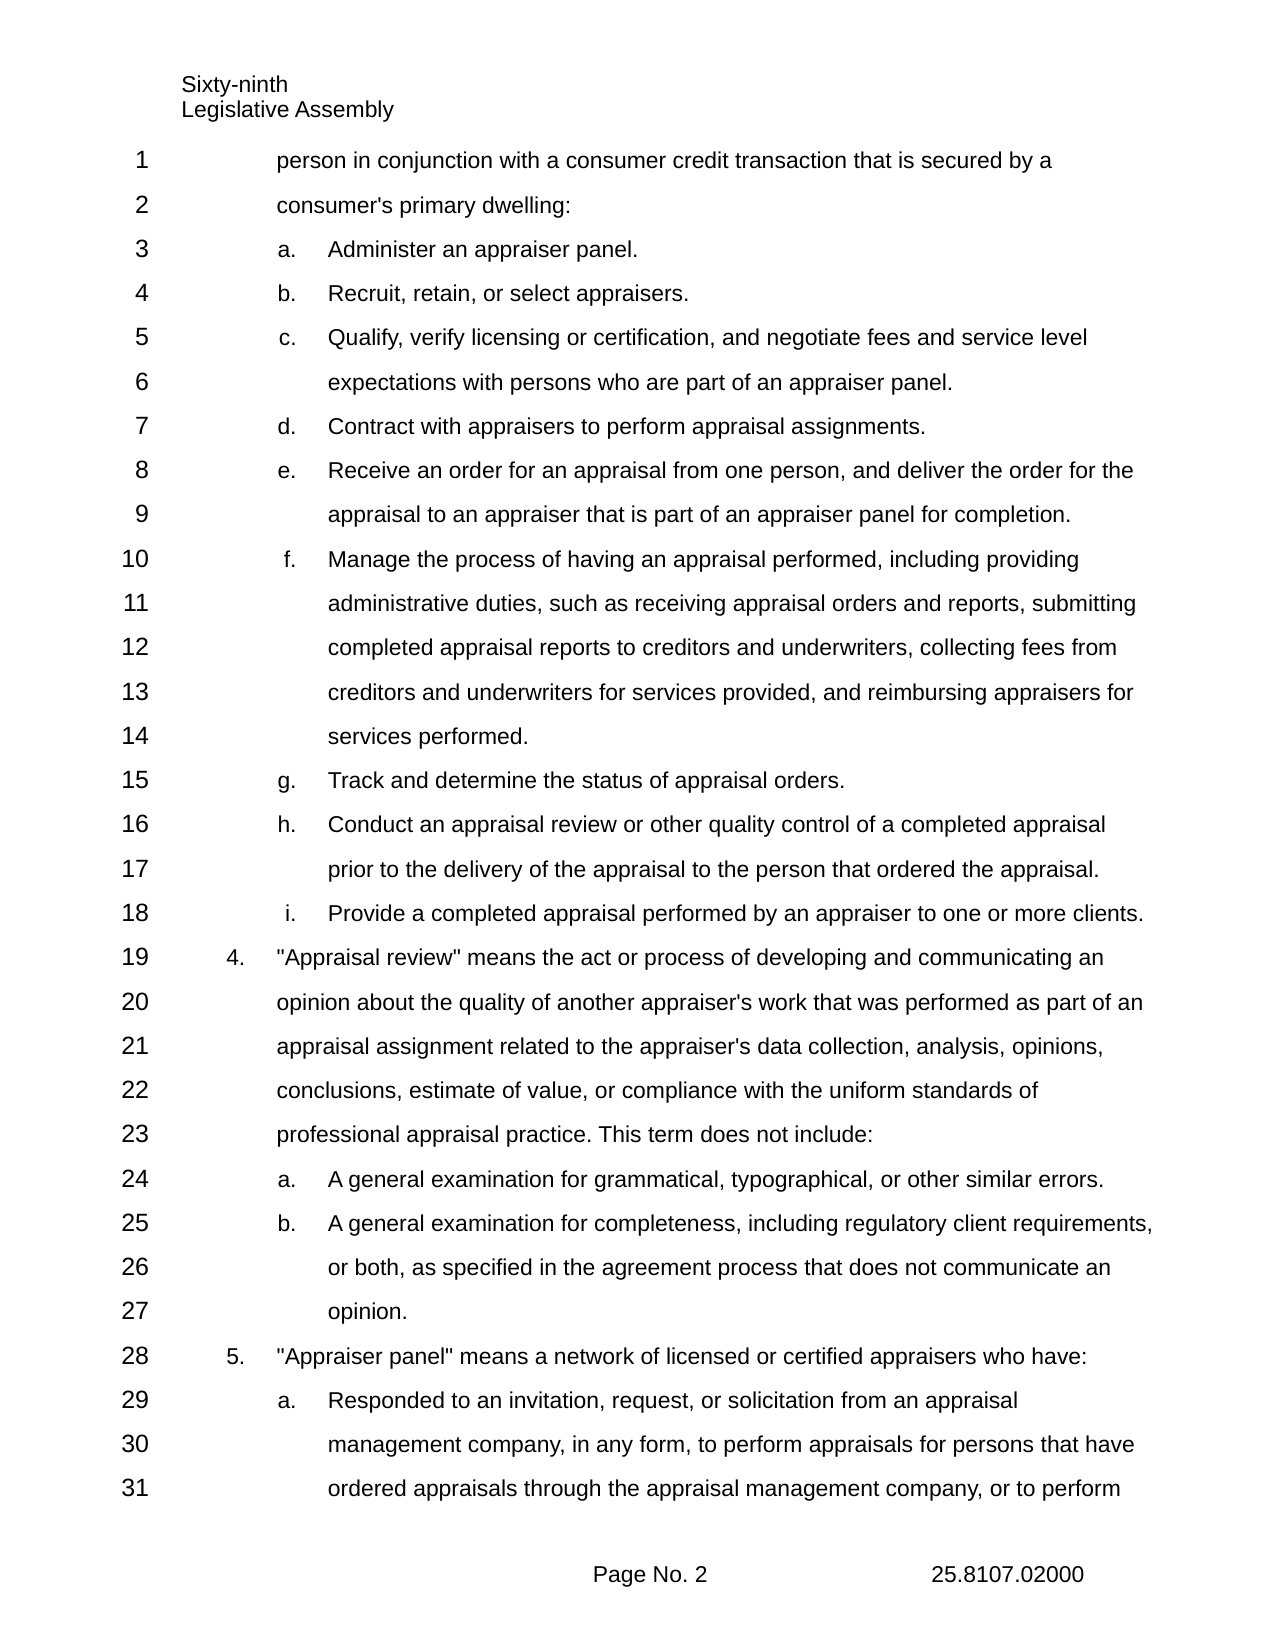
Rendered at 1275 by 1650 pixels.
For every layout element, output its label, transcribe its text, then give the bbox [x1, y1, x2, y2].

text a. Administer an appraiser panel. [181, 222, 1154, 266]
text person in conjunction with a consumer credit transaction that is secured by a consumer's primary dwelling: [181, 133, 1154, 222]
text 4. "Appraisal review" means the act or process of developing and communicating an opinion about the quality of another appraiser's work that was performed as part of an appraisal assignment related to the appraiser's data collection, analysis, opinions, conclusions, estimate of value, or compliance with the uniform standards of professional appraisal practice. This term does not include: [181, 930, 1154, 1152]
text c. Qualify, verify licensing or certification, and negotiate fees and service level expectations with persons who are part of an appraiser panel. [181, 310, 1154, 399]
text b. Recruit, retain, or select appraisers. [181, 266, 1154, 310]
text e. Receive an order for an appraisal from one person, and deliver the order for the appraisal to an appraiser that is part of an appraiser panel for completion. [181, 443, 1154, 532]
text d. Contract with appraisers to perform appraisal assignments. [181, 399, 1154, 443]
text g. Track and determine the status of appraisal orders. [181, 753, 1154, 797]
text f. Manage the process of having an appraisal performed, including providing administrative duties, such as receiving appraisal orders and reports, submitting completed appraisal reports to creditors and underwriters, collecting fees from creditors and underwriters for services provided, and reimbursing appraisers for services performed. [181, 532, 1154, 753]
text 5. "Appraiser panel" means a network of licensed or certified appraisers who have: [181, 1329, 1154, 1373]
text a. A general examination for grammatical, typographical, or other similar errors. [181, 1152, 1154, 1196]
text b. A general examination for completeness, including regulatory client requirements, or both, as specified in the agreement process that does not communicate an opinion. [181, 1196, 1154, 1329]
text h. Conduct an appraisal review or other quality control of a completed appraisal prior to the delivery of the appraisal to the person that ordered the appraisal. [181, 797, 1154, 886]
text i. Provide a completed appraisal performed by an appraiser to one or more clients. [181, 886, 1154, 930]
text a. Responded to an invitation, request, or solicitation from an appraisal management company, in any form, to perform appraisals for persons that have ordered appraisals through the appraisal management company, or to perform [181, 1373, 1154, 1506]
